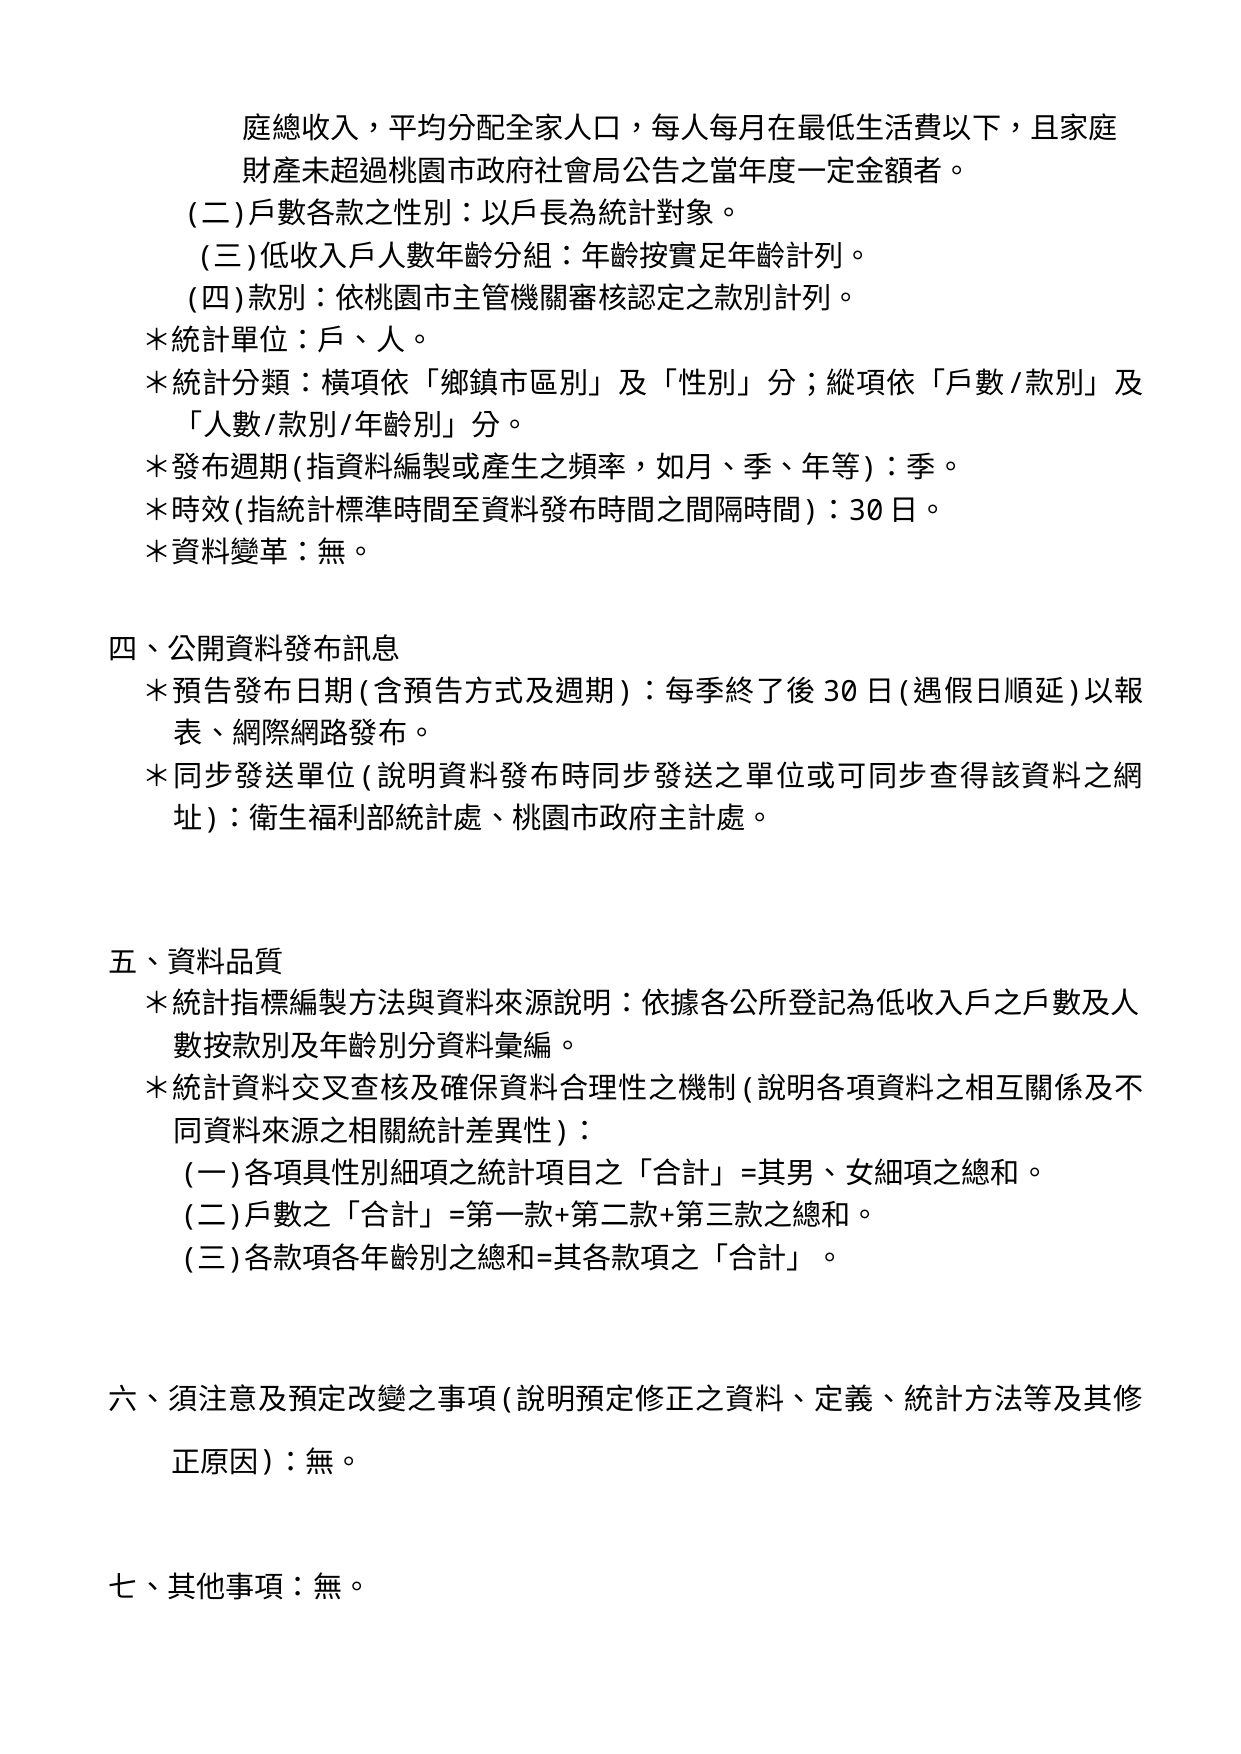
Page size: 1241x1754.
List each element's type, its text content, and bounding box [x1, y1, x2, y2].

table_header 統計資料背景說明 資料種類：社會救助統計 資料項目：桃園市低收入戶數及人數按款別及年齡別分 一、發布及編製機關單位 ＊發布機關、單位：桃園市政府社會局會計室 ＊編製單位：桃園市政府社會局社會救助科 ＊聯絡電話：(03)3322101#6444 ＊傳真：(03)3392981 ＊電子信箱：10030265@mail.tycg.gov.tw 二、發布形式 ＊口頭： ( )記者會或說明會 ＊書面： ( )新聞稿 ( )報表 ( )書刊，刊名： ＊電子媒體： ( )線上書刊及資料庫， 網址： ( )磁片 ( )光碟片 (√)其他 Open Document File (odf)、Portable Document Format (pdf) 或Excel檔案。 三、資料範圍、週期及時效 ＊統計地區範圍及對象：凡經桃園市政府核定有案之低收入戶及戶內人口，均為統計對象。 ＊統計標準時間：以3月底、6月底、9月底、12月底之事實為準。 ＊統計項目定義： (一)低收入戶：係指經申請戶籍所在地桃園市主管機關審核認定，符合家庭總收入，平均分配全家人口，每人每月在最低生活費以下，且家庭財產未超過桃園市政府社會局公告之當年度一定金額者。 (二)戶數各款之性別：以戶長為統計對象。 (三)低收入戶人數年齡分組：年齡按實足年齡計列。 (四)款別：依桃園市主管機關審核認定之款別計列。 ＊統計單位：戶、人。 ＊統計分類：橫項依「鄉鎮市區別」及「性別」分；縱項依「戶數/款別」及「人數/款別/年齡別」分。 ＊發布週期(指資料編製或產生之頻率，如月、季、年等)：季。 ＊時效(指統計標準時間至資料發布時間之間隔時間)：30日。 ＊資料變革：無。 四、公開資料發布訊息 ＊預告發布日期(含預告方式及週期)：每季終了後30日(遇假日順延)以報表、網際網路發布。 ＊同步發送單位(說明資料發布時同步發送之單位或可同步查得該資料之網址)：衛生福利部統計處、桃園市政府主計處。 五、資料品質 ＊統計指標編製方法與資料來源說明：依據各公所登記為低收入戶之戶數及人數按款別及年齡別分資料彙編。 ＊統計資料交叉查核及確保資料合理性之機制(說明各項資料之相互關係及不同資料來源之相關統計差異性)： (一)各項具性別細項之統計項目之「合計」=其男、女細項之總和。 (二)戶數之「合計」=第一款+第二款+第三款之總和。 (三)各款項各年齡別之總和=其各款項之「合計」。 六、須注意及預定改變之事項(說明預定修正之資料、定義、統計方法等及其修正原因)：無。 七、其他事項：無。 [98, 105, 1155, 1605]
